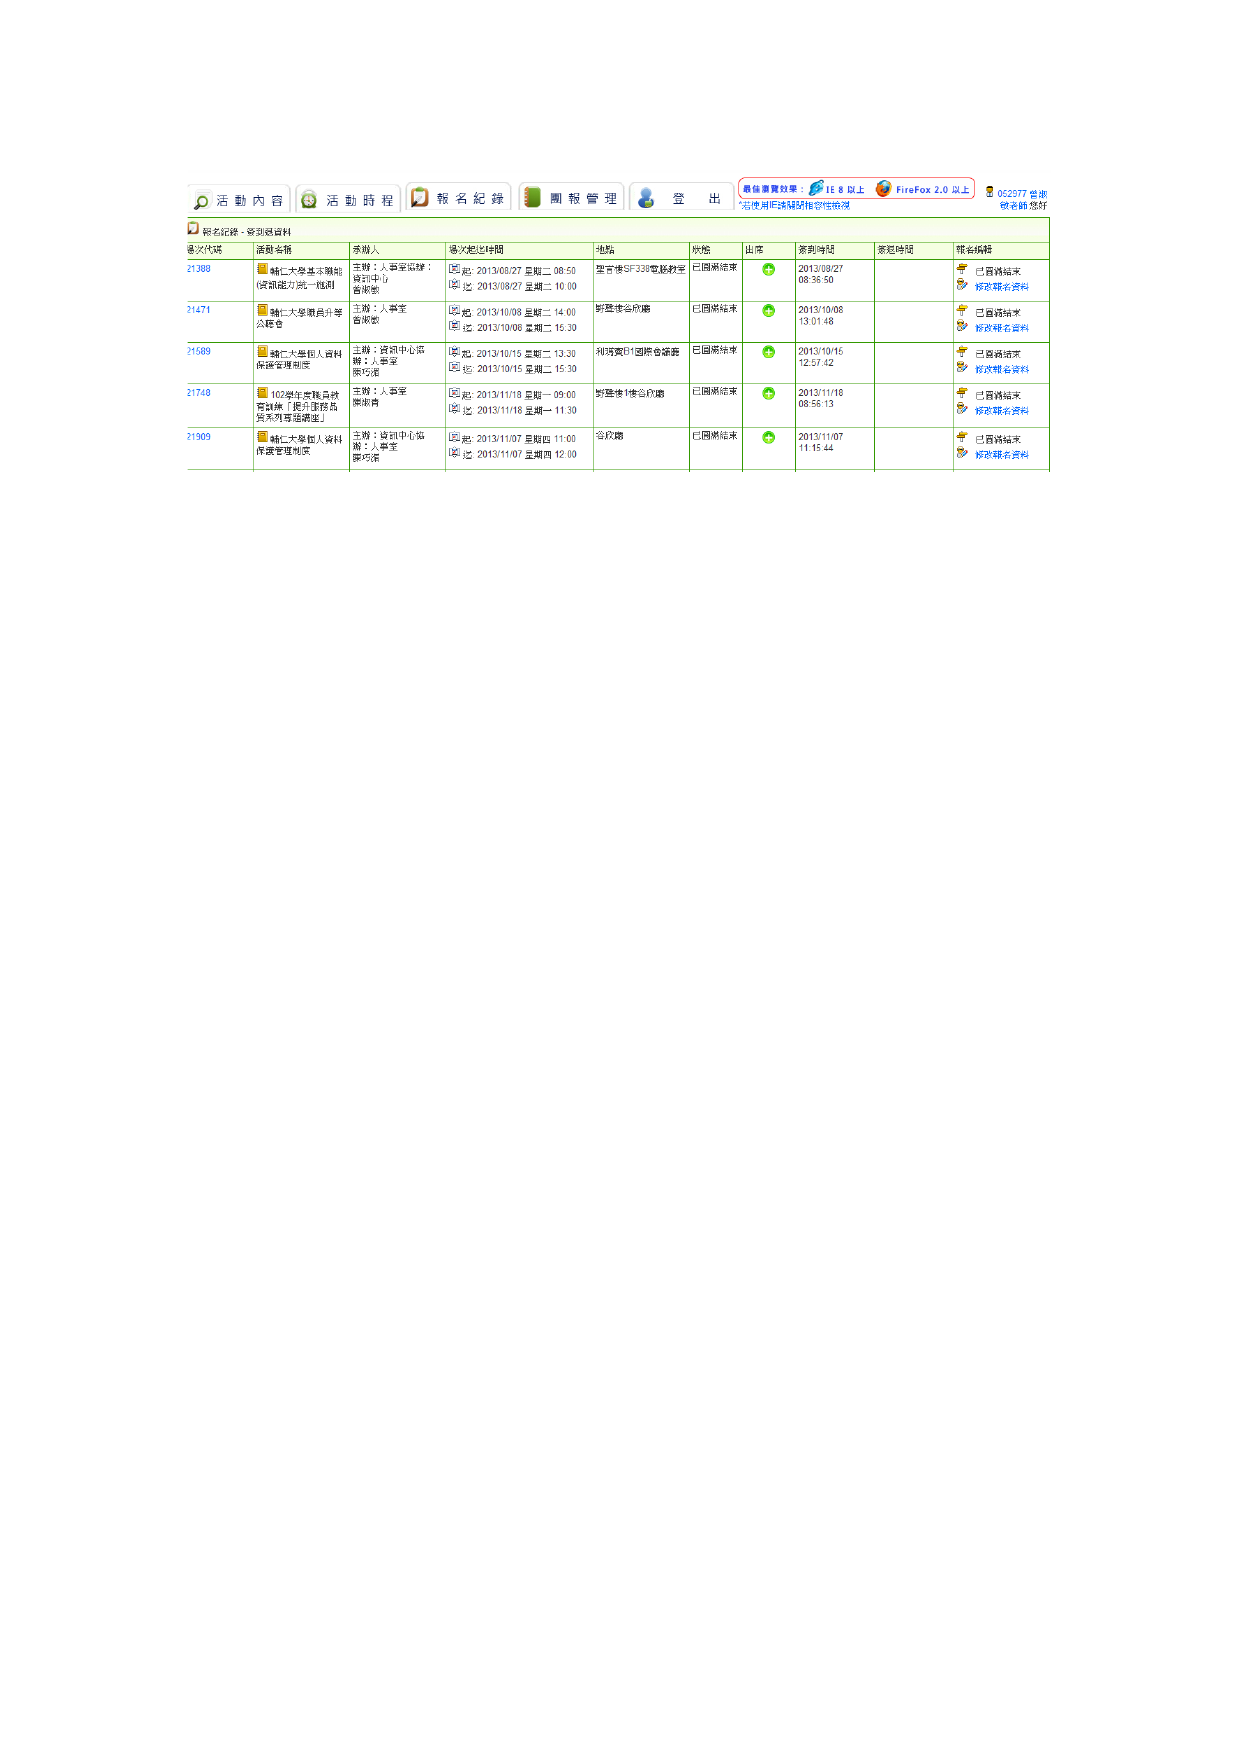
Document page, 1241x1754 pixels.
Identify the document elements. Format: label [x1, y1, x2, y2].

picture [187, 170, 1053, 472]
